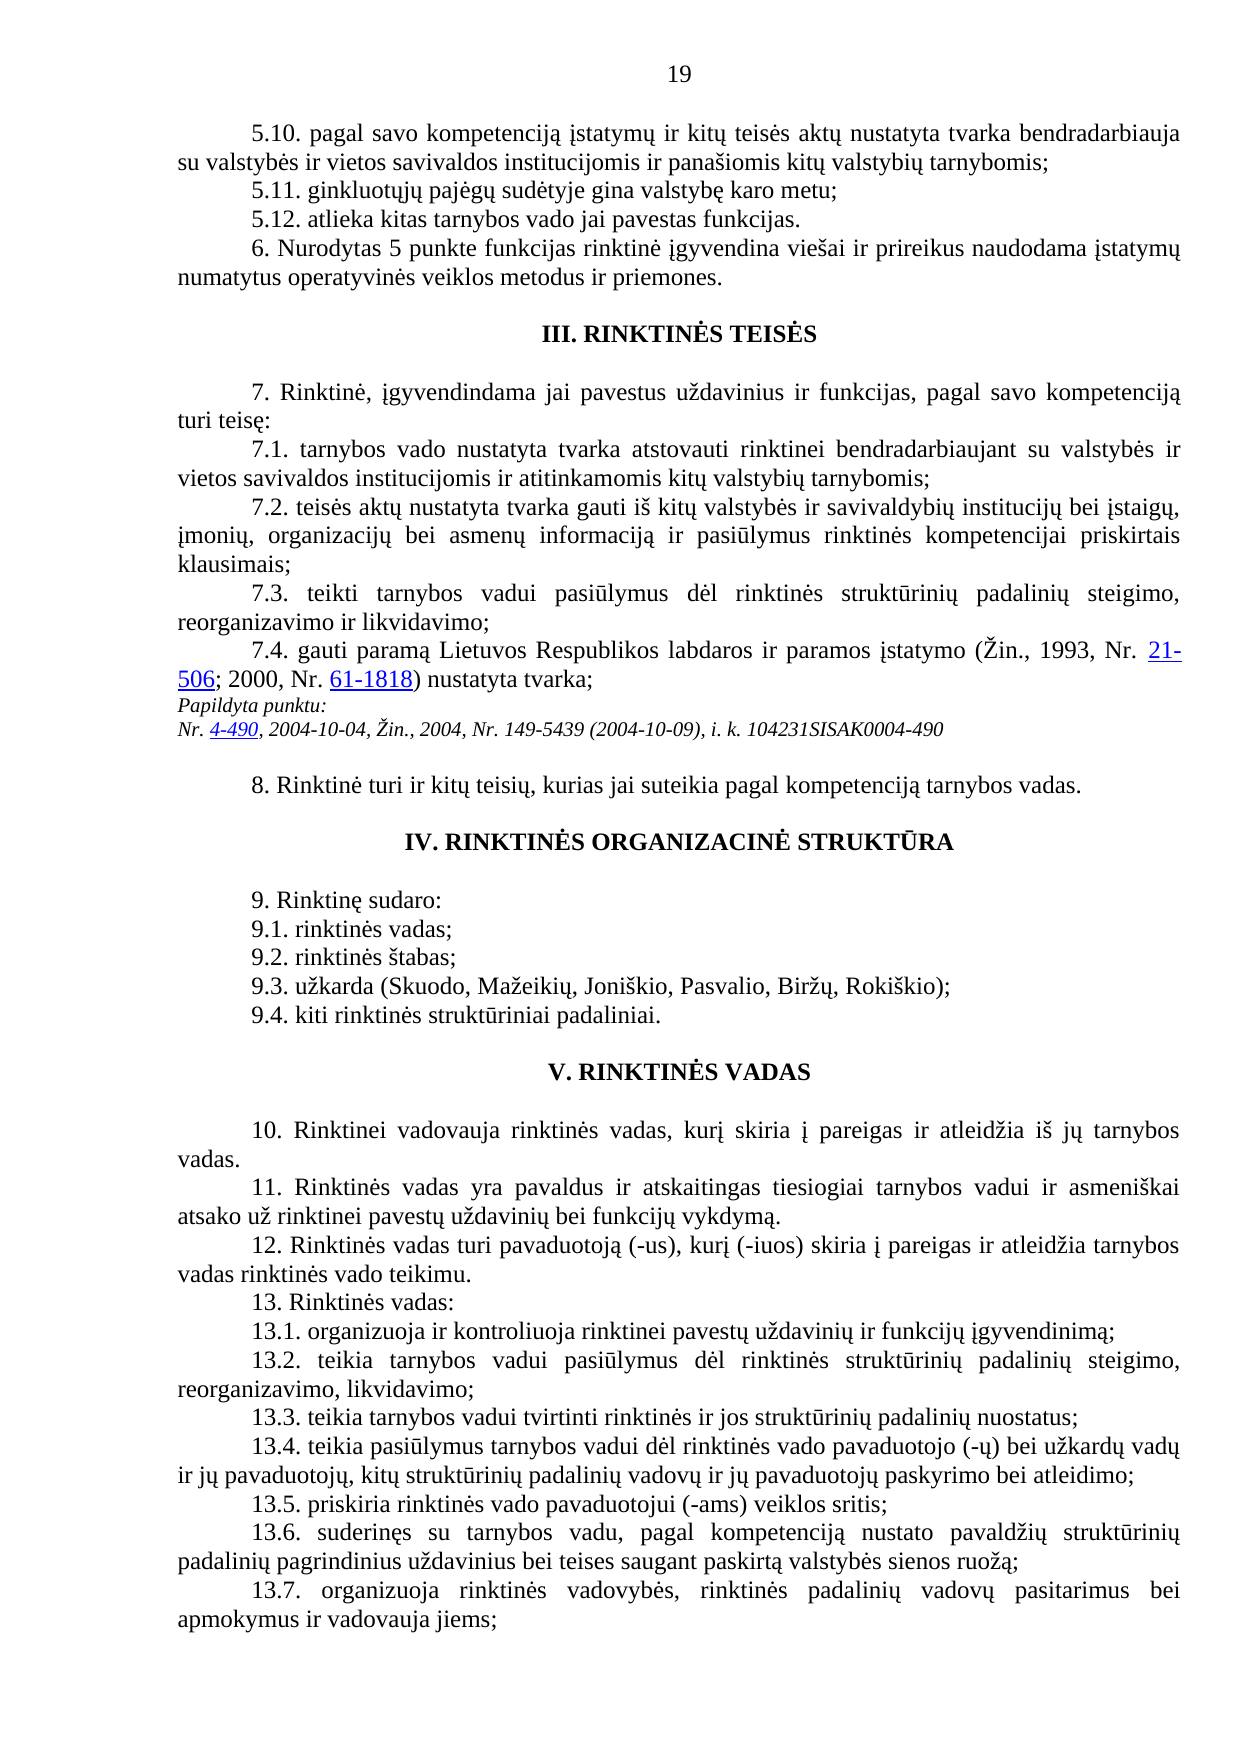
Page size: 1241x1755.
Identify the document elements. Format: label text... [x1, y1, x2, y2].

text 7.4. gauti paramą Lietuvos Respublikos labdaros ir paramos įstatymo (Žin., 1993, Nr. 21-506; 2000, Nr. 61-1818) nustatyta tvarka; [177, 636, 1181, 693]
text 13.7. organizuoja rinktinės vadovybės, rinktinės padalinių vadovų pasitarimus bei apmokymus ir vadovauja jiems; [177, 1575, 1181, 1632]
text 5.11. ginkluotųjų pajėgų sudėtyje gina valstybę karo metu; [177, 176, 1181, 204]
text III. RINKTINĖS TEISĖS [177, 319, 1181, 348]
text 11. Rinktinės vadas yra pavaldus ir atskaitingas tiesiogiai tarnybos vadui ir asmeniškai atsako už rinktinei pavestų uždavinių bei funkcijų vykdymą. [177, 1172, 1181, 1230]
text 10. Rinktinei vadovauja rinktinės vadas, kurį skiria į pareigas ir atleidžia iš jų tarnybos vadas. [177, 1115, 1181, 1172]
text 13.6. suderinęs su tarnybos vadu, pagal kompetenciją nustato pavaldžių struktūrinių padalinių pagrindinius uždavinius bei teises saugant paskirtą valstybės sienos ruožą; [177, 1517, 1181, 1575]
text 5.10. pagal savo kompetenciją įstatymų ir kitų teisės aktų nustatyta tvarka bendradarbiauja su valstybės ir vietos savivaldos institucijomis ir panašiomis kitų valstybių tarnybomis; [177, 118, 1181, 176]
text 13.3. teikia tarnybos vadui tvirtinti rinktinės ir jos struktūrinių padalinių nuostatus; [177, 1402, 1181, 1431]
text 13.1. organizuoja ir kontroliuoja rinktinei pavestų uždavinių ir funkcijų įgyvendinimą; [177, 1316, 1181, 1345]
text 7. Rinktinė, įgyvendindama jai pavestus uždavinius ir funkcijas, pagal savo kompetenciją turi teisę: [177, 377, 1181, 434]
text 9.1. rinktinės vadas; [177, 914, 1181, 942]
text 9.4. kiti rinktinės struktūriniai padaliniai. [177, 1000, 1181, 1029]
text 7.3. teikti tarnybos vadui pasiūlymus dėl rinktinės struktūrinių padalinių steigimo, reorganizavimo ir likvidavimo; [177, 578, 1181, 636]
text 6. Nurodytas 5 punkte funkcijas rinktinė įgyvendina viešai ir prireikus naudodama įstatymų numatytus operatyvinės veiklos metodus ir priemones. [177, 233, 1181, 291]
text IV. RINKTINĖS ORGANIZACINĖ STRUKTŪRA [177, 827, 1181, 856]
text 13.5. priskiria rinktinės vado pavaduotojui (-ams) veiklos sritis; [177, 1489, 1181, 1517]
text 13.4. teikia pasiūlymus tarnybos vadui dėl rinktinės vado pavaduotojo (-ų) bei užkardų vadų ir jų pavaduotojų, kitų struktūrinių padalinių vadovų ir jų pavaduotojų paskyrimo bei atleidimo; [177, 1431, 1181, 1489]
text 8. Rinktinė turi ir kitų teisių, kurias jai suteikia pagal kompetenciją tarnybos vadas. [177, 770, 1181, 799]
text 13. Rinktinės vadas: [177, 1287, 1181, 1316]
text 5.12. atlieka kitas tarnybos vado jai pavestas funkcijas. [177, 204, 1181, 233]
text V. RINKTINĖS VADAS [177, 1057, 1181, 1086]
text 9.2. rinktinės štabas; [177, 942, 1181, 971]
text 7.2. teisės aktų nustatyta tvarka gauti iš kitų valstybės ir savivaldybių institucijų bei įstaigų, įmonių, organizacijų bei asmenų informaciją ir pasiūlymus rinktinės kompetencijai priskirtais klausimais; [177, 492, 1181, 578]
text 12. Rinktinės vadas turi pavaduotoją (-us), kurį (-iuos) skiria į pareigas ir atleidžia tarnybos vadas rinktinės vado teikimu. [177, 1230, 1181, 1287]
text Nr. 4-490, 2004-10-04, Žin., 2004, Nr. 149-5439 (2004-10-09), i. k. 104231SISAK0004-490 [177, 717, 1181, 741]
text 13.2. teikia tarnybos vadui pasiūlymus dėl rinktinės struktūrinių padalinių steigimo, reorganizavimo, likvidavimo; [177, 1345, 1181, 1402]
text Papildyta punktu: [177, 693, 1181, 717]
text 9.3. užkarda (Skuodo, Mažeikių, Joniškio, Pasvalio, Biržų, Rokiškio); [177, 971, 1181, 1000]
text 7.1. tarnybos vado nustatyta tvarka atstovauti rinktinei bendradarbiaujant su valstybės ir vietos savivaldos institucijomis ir atitinkamomis kitų valstybių tarnybomis; [177, 434, 1181, 492]
text 9. Rinktinę sudaro: [177, 885, 1181, 914]
